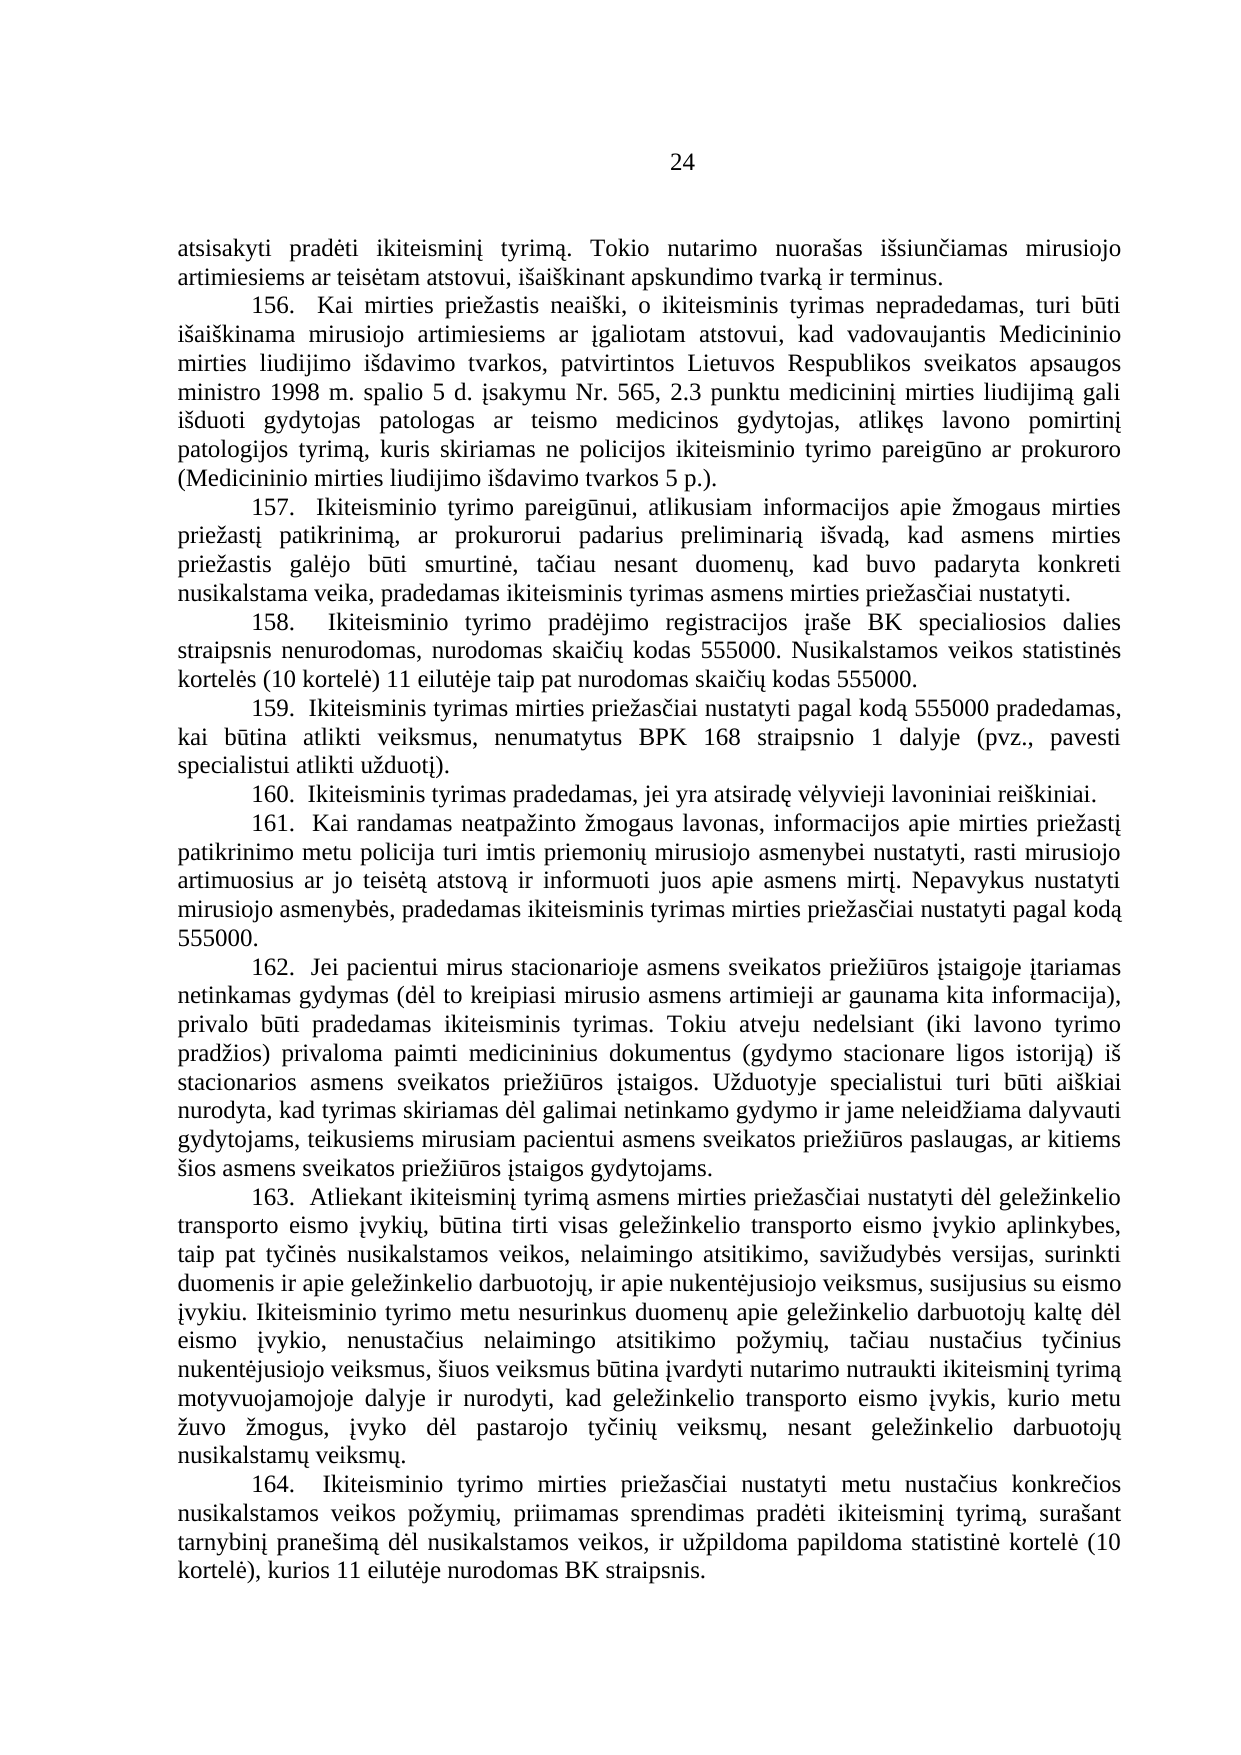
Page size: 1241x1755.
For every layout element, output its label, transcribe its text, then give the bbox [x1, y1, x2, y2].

text 160. Ikiteisminis tyrimas pradedamas, jei yra atsiradę vėlyvieji lavoniniai reiškiniai. [177, 779, 1122, 808]
text 159. Ikiteisminis tyrimas mirties priežasčiai nustatyti pagal kodą 555000 pradedamas, kai būtina atlikti veiksmus, nenumatytus BPK 168 straipsnio 1 dalyje (pvz., pavesti specialistui atlikti užduotį). [177, 693, 1122, 779]
text 157. Ikiteisminio tyrimo pareigūnui, atlikusiam informacijos apie žmogaus mirties priežastį patikrinimą, ar prokurorui padarius preliminarią išvadą, kad asmens mirties priežastis galėjo būti smurtinė, tačiau nesant duomenų, kad buvo padaryta konkreti nusikalstama veika, pradedamas ikiteisminis tyrimas asmens mirties priežasčiai nustatyti. [177, 492, 1122, 607]
text 163. Atliekant ikiteisminį tyrimą asmens mirties priežasčiai nustatyti dėl geležinkelio transporto eismo įvykių, būtina tirti visas geležinkelio transporto eismo įvykio aplinkybes, taip pat tyčinės nusikalstamos veikos, nelaimingo atsitikimo, savižudybės versijas, surinkti duomenis ir apie geležinkelio darbuotojų, ir apie nukentėjusiojo veiksmus, susijusius su eismo įvykiu. Ikiteisminio tyrimo metu nesurinkus duomenų apie geležinkelio darbuotojų kaltę dėl eismo įvykio, nenustačius nelaimingo atsitikimo požymių, tačiau nustačius tyčinius nukentėjusiojo veiksmus, šiuos veiksmus būtina įvardyti nutarimo nutraukti ikiteisminį tyrimą motyvuojamojoje dalyje ir nurodyti, kad geležinkelio transporto eismo įvykis, kurio metu žuvo žmogus, įvyko dėl pastarojo tyčinių veiksmų, nesant geležinkelio darbuotojų nusikalstamų veiksmų. [177, 1182, 1122, 1469]
text atsisakyti pradėti ikiteisminį tyrimą. Tokio nutarimo nuorašas išsiunčiamas mirusiojo artimiesiems ar teisėtam atstovui, išaiškinant apskundimo tvarką ir terminus. [177, 233, 1122, 291]
text 161. Kai randamas neatpažinto žmogaus lavonas, informacijos apie mirties priežastį patikrinimo metu policija turi imtis priemonių mirusiojo asmenybei nustatyti, rasti mirusiojo artimuosius ar jo teisėtą atstovą ir informuoti juos apie asmens mirtį. Nepavykus nustatyti mirusiojo asmenybės, pradedamas ikiteisminis tyrimas mirties priežasčiai nustatyti pagal kodą 555000. [177, 808, 1122, 952]
text 164. Ikiteisminio tyrimo mirties priežasčiai nustatyti metu nustačius konkrečios nusikalstamos veikos požymių, priimamas sprendimas pradėti ikiteisminį tyrimą, surašant tarnybinį pranešimą dėl nusikalstamos veikos, ir užpildoma papildoma statistinė kortelė (10 kortelė), kurios 11 eilutėje nurodomas BK straipsnis. [177, 1469, 1122, 1584]
text 158. Ikiteisminio tyrimo pradėjimo registracijos įraše BK specialiosios dalies straipsnis nenurodomas, nurodomas skaičių kodas 555000. Nusikalstamos veikos statistinės kortelės (10 kortelė) 11 eilutėje taip pat nurodomas skaičių kodas 555000. [177, 607, 1122, 693]
text 156. Kai mirties priežastis neaiški, o ikiteisminis tyrimas nepradedamas, turi būti išaiškinama mirusiojo artimiesiems ar įgaliotam atstovui, kad vadovaujantis Medicininio mirties liudijimo išdavimo tvarkos, patvirtintos Lietuvos Respublikos sveikatos apsaugos ministro 1998 m. spalio 5 d. įsakymu Nr. 565, 2.3 punktu medicininį mirties liudijimą gali išduoti gydytojas patologas ar teismo medicinos gydytojas, atlikęs lavono pomirtinį patologijos tyrimą, kuris skiriamas ne policijos ikiteisminio tyrimo pareigūno ar prokuroro (Medicininio mirties liudijimo išdavimo tvarkos 5 p.). [177, 291, 1122, 492]
text 162. Jei pacientui mirus stacionarioje asmens sveikatos priežiūros įstaigoje įtariamas netinkamas gydymas (dėl to kreipiasi mirusio asmens artimieji ar gaunama kita informacija), privalo būti pradedamas ikiteisminis tyrimas. Tokiu atveju nedelsiant (iki lavono tyrimo pradžios) privaloma paimti medicininius dokumentus (gydymo stacionare ligos istoriją) iš stacionarios asmens sveikatos priežiūros įstaigos. Užduotyje specialistui turi būti aiškiai nurodyta, kad tyrimas skiriamas dėl galimai netinkamo gydymo ir jame neleidžiama dalyvauti gydytojams, teikusiems mirusiam pacientui asmens sveikatos priežiūros paslaugas, ar kitiems šios asmens sveikatos priežiūros įstaigos gydytojams. [177, 952, 1122, 1182]
